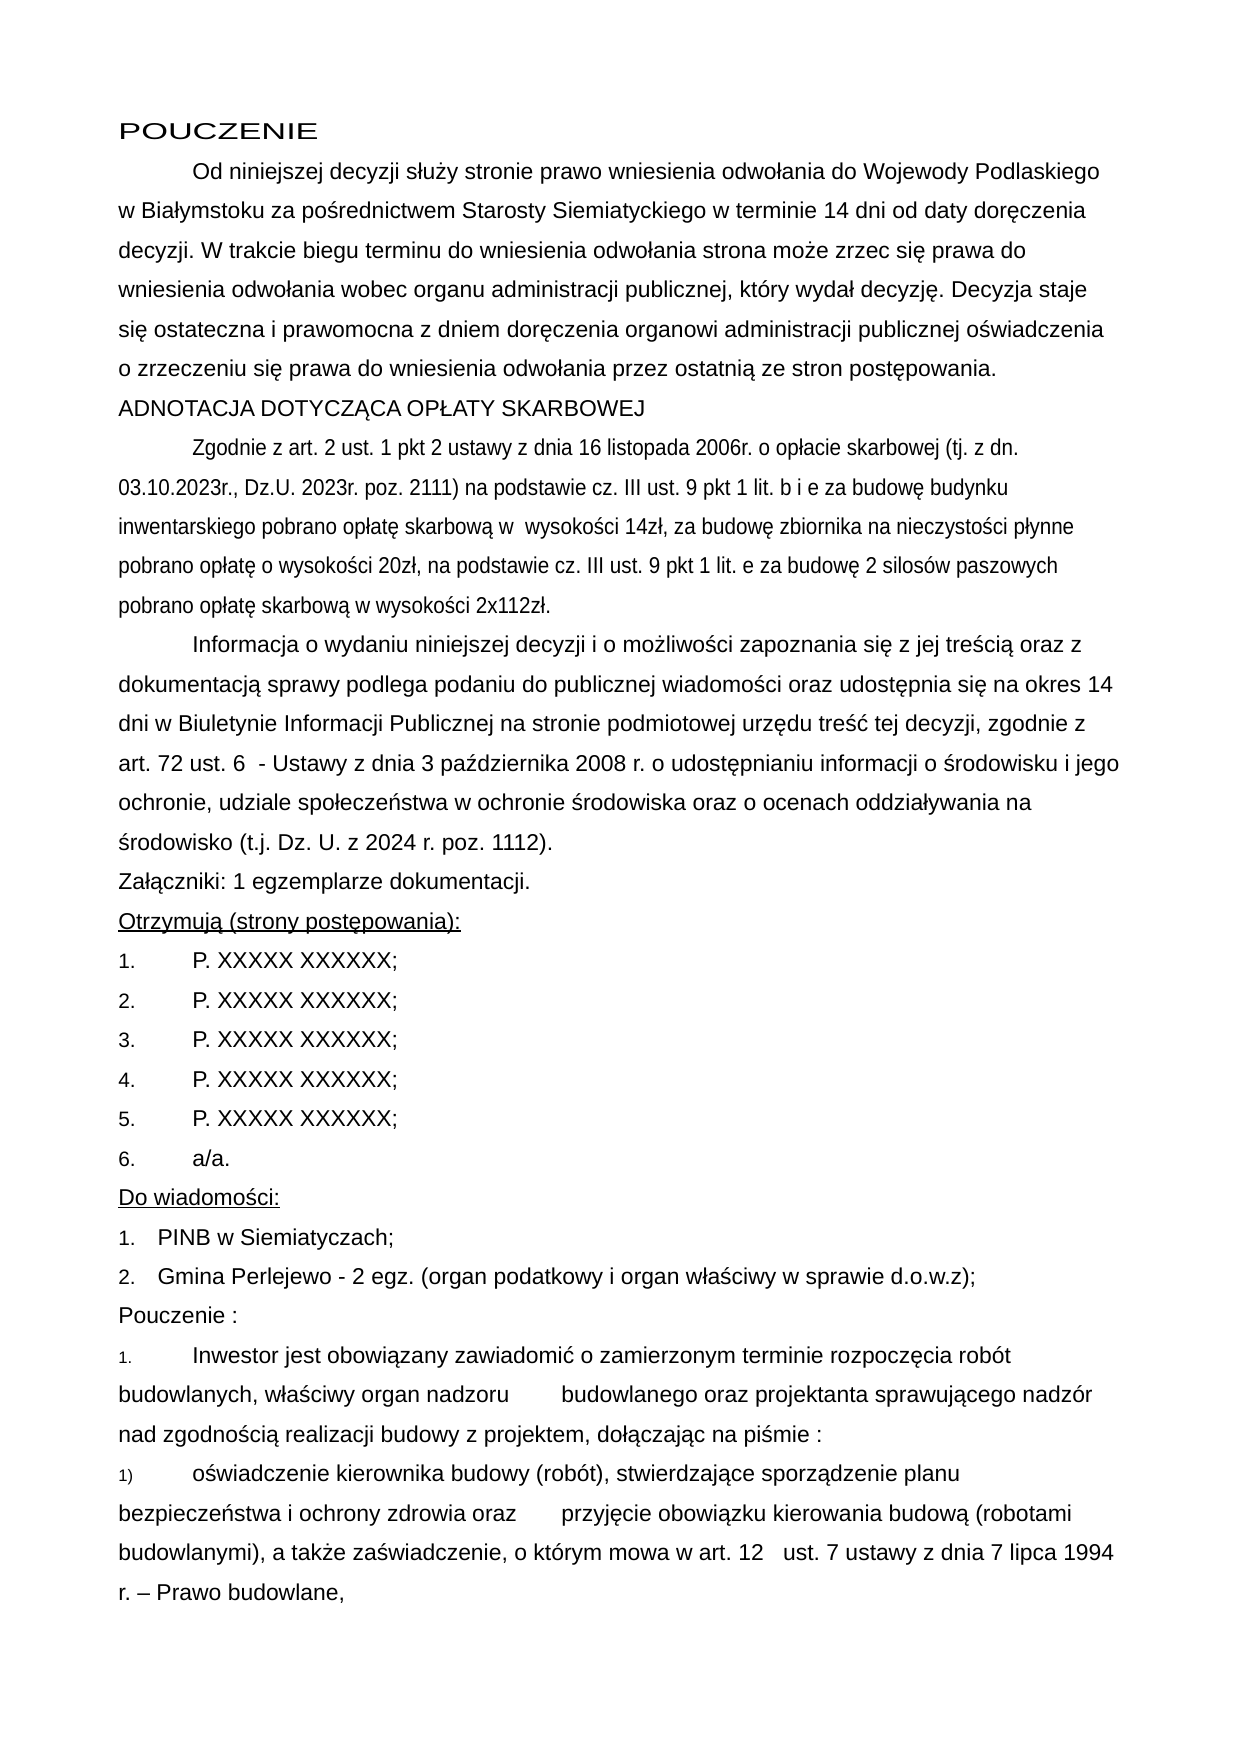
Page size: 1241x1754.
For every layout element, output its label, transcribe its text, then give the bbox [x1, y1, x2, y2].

list P. XXXXX XXXXXX; [118, 1026, 1122, 1052]
text Od niniejszej decyzji służy stronie prawo wniesienia odwołania do Wojewody Podlaskiego w Białymstoku za pośrednictwem Starosty Siemiatyckiego w terminie 14 dni od daty doręczenia decyzji. W trakcie biegu terminu do wniesienia odwołania strona może zrzec się prawa do wniesienia odwołania wobec organu administracji publicznej, który wydał decyzję. Decyzja staje się ostateczna i prawomocna z dniem doręczenia organowi administracji publicznej oświadczenia o zrzeczeniu się prawa do wniesienia odwołania przez ostatnią ze stron postępowania. [118, 158, 1122, 381]
text POUCZENIE [118, 118, 1122, 144]
text Załączniki: 1 egzemplarze dokumentacji. [118, 868, 1122, 894]
list Gmina Perlejewo - 2 egz. (organ podatkowy i organ właściwy w sprawie d.o.w.z); [118, 1263, 1122, 1289]
text Informacja o wydaniu niniejszej decyzji i o możliwości zapoznania się z jej treścią oraz z dokumentacją sprawy podlega podaniu do publicznej wiadomości oraz udostępnia się na okres 14 dni w Biuletynie Informacji Publicznej na stronie podmiotowej urzędu treść tej decyzji, zgodnie z art. 72 ust. 6 - Ustawy z dnia 3 października 2008 r. o udostępnianiu informacji o środowisku i jego ochronie, udziale społeczeństwa w ochronie środowiska oraz o ocenach oddziaływania na środowisko (t.j. Dz. U. z 2024 r. poz. 1112). [118, 631, 1122, 855]
list Inwestor jest obowiązany zawiadomić o zamierzonym terminie rozpoczęcia robót budowlanych, właściwy organ nadzoru budowlanego oraz projektanta sprawującego nadzór nad zgodnością realizacji budowy z projektem, dołączając na piśmie : [118, 1342, 1122, 1447]
list P. XXXXX XXXXXX; [118, 947, 1122, 973]
text Pouczenie : [118, 1302, 1122, 1329]
list a/a. [118, 1144, 1122, 1171]
list P. XXXXX XXXXXX; [118, 987, 1122, 1013]
list oświadczenie kierownika budowy (robót), stwierdzające sporządzenie planu bezpieczeństwa i ochrony zdrowia oraz przyjęcie obowiązku kierowania budową (robotami budowlanymi), a także zaświadczenie, o którym mowa w art. 12 ust. 7 ustawy z dnia 7 lipca 1994 r. – Prawo budowlane, [118, 1460, 1122, 1605]
text Otrzymują (strony postępowania): [118, 908, 1122, 934]
list P. XXXXX XXXXXX; [118, 1105, 1122, 1131]
text Do wiadomości: [118, 1184, 1122, 1210]
list PINB w Siemiatyczach; [118, 1223, 1122, 1250]
list P. XXXXX XXXXXX; [118, 1066, 1122, 1092]
text ADNOTACJA DOTYCZĄCA OPŁATY SKARBOWEJ [118, 394, 1122, 421]
text Zgodnie z art. 2 ust. 1 pkt 2 ustawy z dnia 16 listopada 2006r. o opłacie skarbowej (tj. z dn. 03.10.2023r., Dz.U. 2023r. poz. 2111) na podstawie cz. III ust. 9 pkt 1 lit. b i e za budowę budynku inwentarskiego pobrano opłatę skarbową w wysokości 14zł, za budowę zbiornika na nieczystości płynne pobrano opłatę o wysokości 20zł, na podstawie cz. III ust. 9 pkt 1 lit. e za budowę 2 silosów paszowych pobrano opłatę skarbową w wysokości 2x112zł. [118, 434, 1122, 618]
